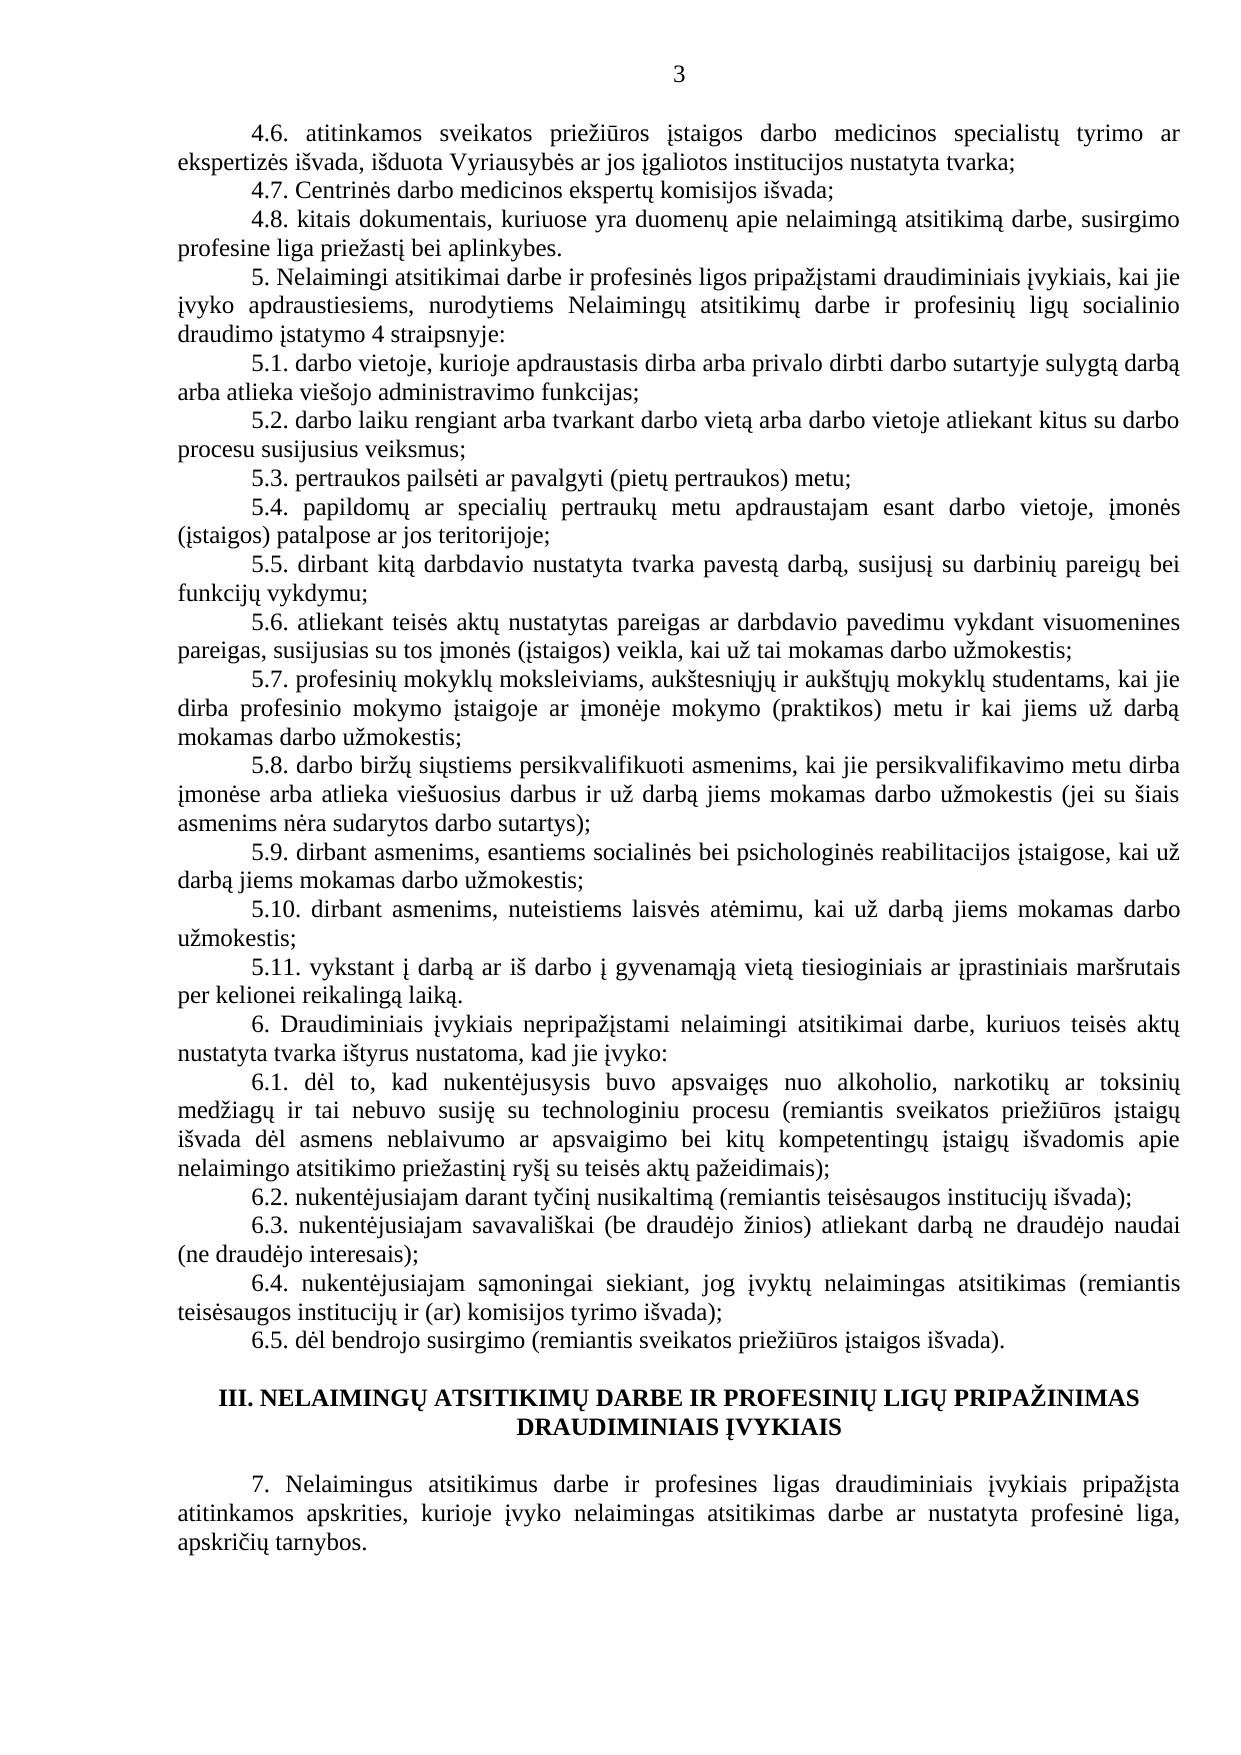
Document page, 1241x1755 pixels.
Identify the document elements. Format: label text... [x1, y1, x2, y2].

text 4.8. kitais dokumentais, kuriuose yra duomenų apie nelaimingą atsitikimą darbe, susirgimo profesine liga priežastį bei aplinkybes. [177, 204, 1181, 262]
text 5.4. papildomų ar specialių pertraukų metu apdraustajam esant darbo vietoje, įmonės (įstaigos) patalpose ar jos teritorijoje; [177, 492, 1181, 549]
text 5.6. atliekant teisės aktų nustatytas pareigas ar darbdavio pavedimu vykdant visuomenines pareigas, susijusias su tos įmonės (įstaigos) veikla, kai už tai mokamas darbo užmokestis; [177, 607, 1181, 664]
text 5.3. pertraukos pailsėti ar pavalgyti (pietų pertraukos) metu; [177, 463, 1181, 492]
text 5.10. dirbant asmenims, nuteistiems laisvės atėmimu, kai už darbą jiems mokamas darbo užmokestis; [177, 894, 1181, 952]
text 5.11. vykstant į darbą ar iš darbo į gyvenamąją vietą tiesioginiais ar įprastiniais maršrutais per kelionei reikalingą laiką. [177, 952, 1181, 1009]
text 5.2. darbo laiku rengiant arba tvarkant darbo vietą arba darbo vietoje atliekant kitus su darbo procesu susijusius veiksmus; [177, 406, 1181, 463]
text 5. Nelaimingi atsitikimai darbe ir profesinės ligos pripažįstami draudiminiais įvykiais, kai jie įvyko apdraustiesiems, nurodytiems Nelaimingų atsitikimų darbe ir profesinių ligų socialinio draudimo įstatymo 4 straipsnyje: [177, 262, 1181, 348]
text 5.8. darbo biržų siųstiems persikvalifikuoti asmenims, kai jie persikvalifikavimo metu dirba įmonėse arba atlieka viešuosius darbus ir už darbą jiems mokamas darbo užmokestis (jei su šiais asmenims nėra sudarytos darbo sutartys); [177, 751, 1181, 837]
text 6.2. nukentėjusiajam darant tyčinį nusikaltimą (remiantis teisėsaugos institucijų išvada); [177, 1182, 1181, 1211]
text III. Nelaimingų atsitikimų Darbe ir profesinių ligų pripažinimas draudiminiais įvykiais [177, 1383, 1181, 1441]
text 5.7. profesinių mokyklų moksleiviams, aukštesniųjų ir aukštųjų mokyklų studentams, kai jie dirba profesinio mokymo įstaigoje ar įmonėje mokymo (praktikos) metu ir kai jiems už darbą mokamas darbo užmokestis; [177, 664, 1181, 751]
text 5.1. darbo vietoje, kurioje apdraustasis dirba arba privalo dirbti darbo sutartyje sulygtą darbą arba atlieka viešojo administravimo funkcijas; [177, 348, 1181, 406]
text 6.3. nukentėjusiajam savavališkai (be draudėjo žinios) atliekant darbą ne draudėjo naudai (ne draudėjo interesais); [177, 1211, 1181, 1268]
text 4.7. Centrinės darbo medicinos ekspertų komisijos išvada; [177, 176, 1181, 204]
text 6.1. dėl to, kad nukentėjusysis buvo apsvaigęs nuo alkoholio, narkotikų ar toksinių medžiagų ir tai nebuvo susiję su technologiniu procesu (remiantis sveikatos priežiūros įstaigų išvada dėl asmens neblaivumo ar apsvaigimo bei kitų kompetentingų įstaigų išvadomis apie nelaimingo atsitikimo priežastinį ryšį su teisės aktų pažeidimais); [177, 1067, 1181, 1182]
text 6.5. dėl bendrojo susirgimo (remiantis sveikatos priežiūros įstaigos išvada). [177, 1326, 1181, 1354]
text 6. Draudiminiais įvykiais nepripažįstami nelaimingi atsitikimai darbe, kuriuos teisės aktų nustatyta tvarka ištyrus nustatoma, kad jie įvyko: [177, 1009, 1181, 1067]
text 5.5. dirbant kitą darbdavio nustatyta tvarka pavestą darbą, susijusį su darbinių pareigų bei funkcijų vykdymu; [177, 549, 1181, 607]
text 7. Nelaimingus atsitikimus darbe ir profesines ligas draudiminiais įvykiais pripažįsta atitinkamos apskrities, kurioje įvyko nelaimingas atsitikimas darbe ar nustatyta profesinė liga, apskričių tarnybos. [177, 1469, 1181, 1556]
text 6.4. nukentėjusiajam sąmoningai siekiant, jog įvyktų nelaimingas atsitikimas (remiantis teisėsaugos institucijų ir (ar) komisijos tyrimo išvada); [177, 1268, 1181, 1326]
text 5.9. dirbant asmenims, esantiems socialinės bei psichologinės reabilitacijos įstaigose, kai už darbą jiems mokamas darbo užmokestis; [177, 837, 1181, 894]
text 4.6. atitinkamos sveikatos priežiūros įstaigos darbo medicinos specialistų tyrimo ar ekspertizės išvada, išduota Vyriausybės ar jos įgaliotos institucijos nustatyta tvarka; [177, 118, 1181, 176]
